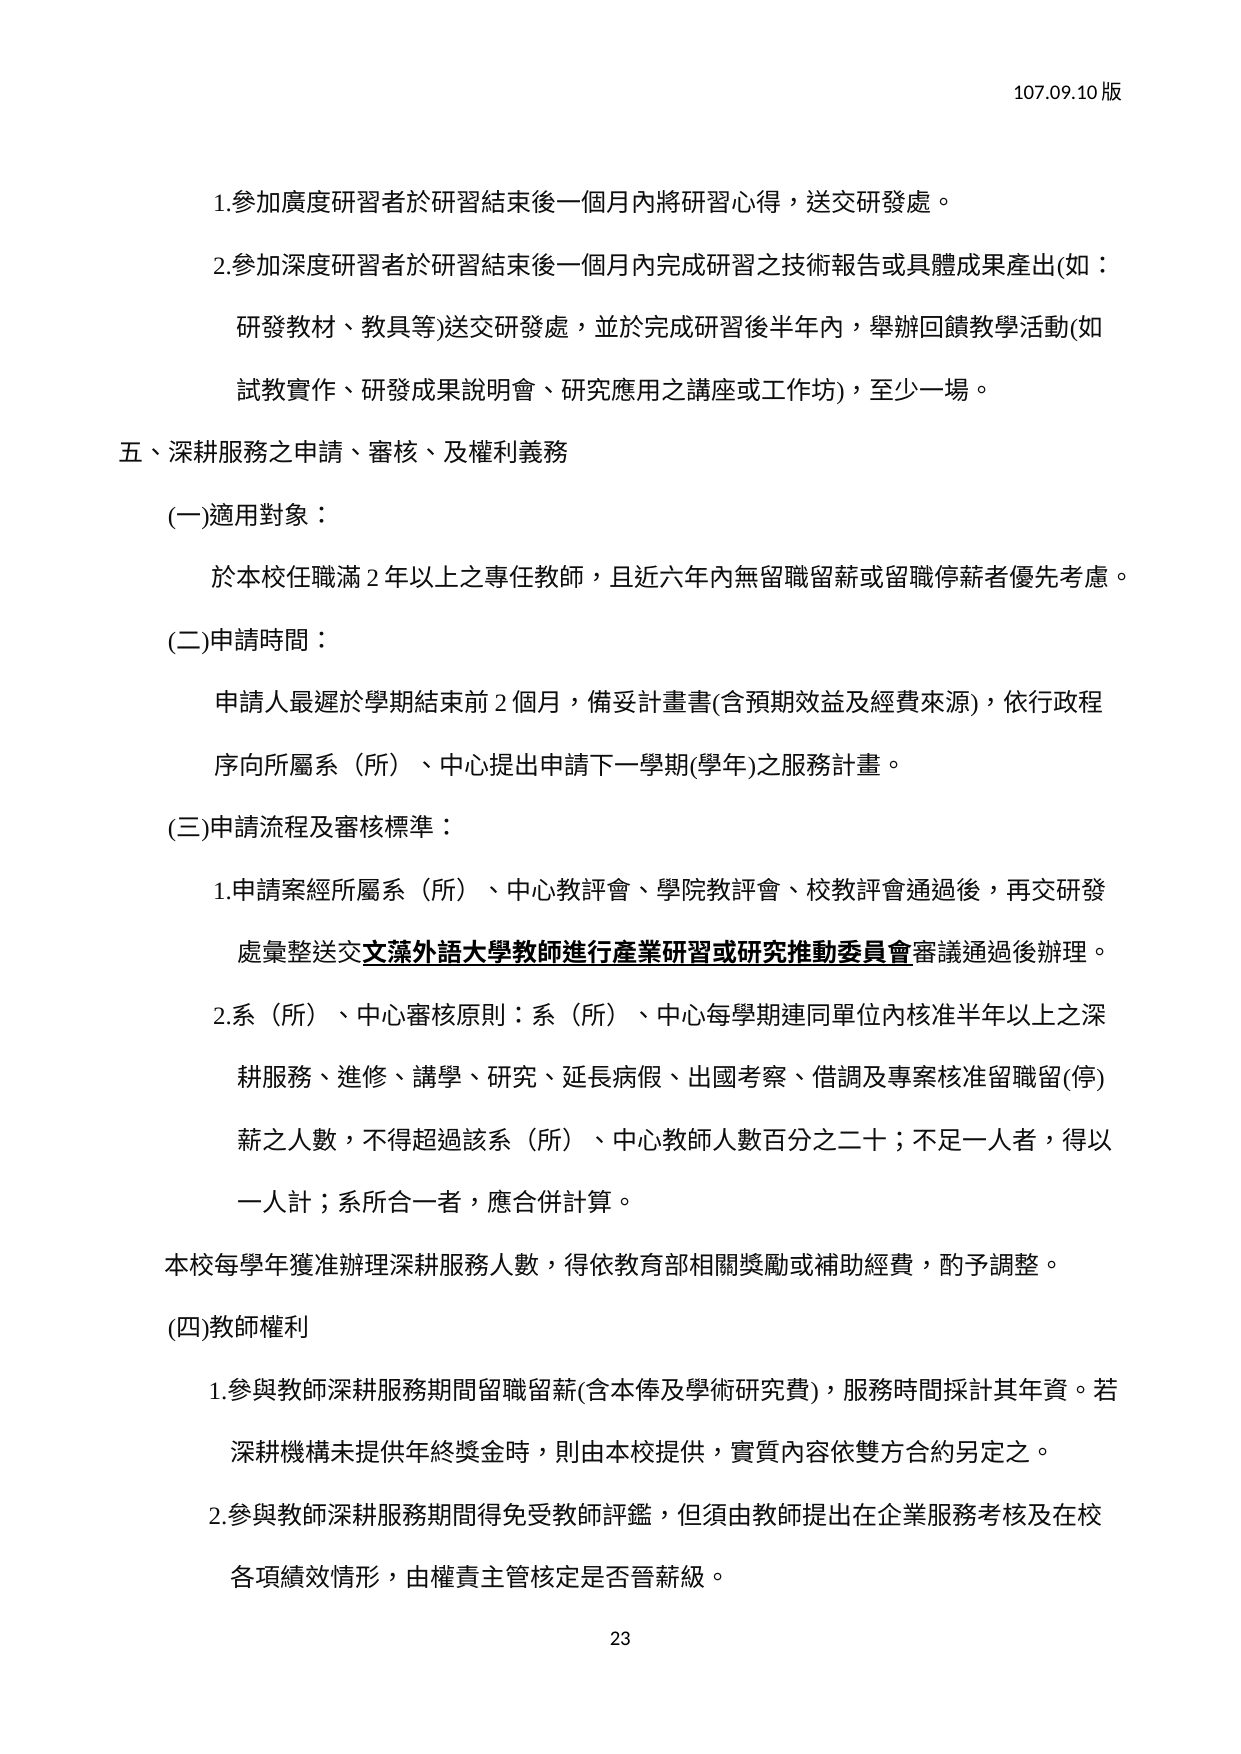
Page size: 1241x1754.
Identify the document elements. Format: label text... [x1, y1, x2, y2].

text 1.參與教師深耕服務期間留職留薪(含本俸及學術研究費)，服務時間採計其年資。若深耕機構未提供年終獎金時，則由本校提供，實質內容依雙方合約另定之。 [208, 1347, 1122, 1472]
text (三)申請流程及審核標準： [168, 784, 1122, 847]
text 五、深耕服務之申請、審核、及權利義務 [118, 409, 1122, 472]
text 1.申請案經所屬系（所）、中心教評會、學院教評會、校教評會通過後，再交研發處彙整送交文藻外語大學教師進行產業研習或研究推動委員會審議通過後辦理。 [213, 847, 1122, 972]
text 申請人最遲於學期結束前2個月，備妥計畫書(含預期效益及經費來源)，依行政程序向所屬系（所）、中心提出申請下一學期(學年)之服務計畫。 [214, 659, 1122, 784]
text 2.系（所）、中心審核原則：系（所）、中心每學期連同單位內核准半年以上之深耕服務、進修、講學、研究、延長病假、出國考察、借調及專案核准留職留(停)薪之人數，不得超過該系（所）、中心教師人數百分之二十；不足一人者，得以一人計；系所合一者，應合併計算。 [213, 972, 1122, 1222]
text 1.參加廣度研習者於研習結束後一個月內將研習心得，送交研發處。 [213, 159, 1122, 222]
text 於本校任職滿2年以上之專任教師，且近六年內無留職留薪或留職停薪者優先考慮。 [211, 534, 1122, 597]
text (四)教師權利 [168, 1284, 1122, 1347]
text (二)申請時間： [168, 597, 1122, 659]
text 2.參與教師深耕服務期間得免受教師評鑑，但須由教師提出在企業服務考核及在校各項績效情形，由權責主管核定是否晉薪級。 [208, 1472, 1122, 1597]
text 2.參加深度研習者於研習結束後一個月內完成研習之技術報告或具體成果產出(如：研發教材、教具等)送交研發處，並於完成研習後半年內，舉辦回饋教學活動(如試教實作、研發成果說明會、研究應用之講座或工作坊)，至少一場。 [213, 222, 1122, 409]
text (一)適用對象： [168, 472, 1122, 534]
text 本校每學年獲准辦理深耕服務人數，得依教育部相關獎勵或補助經費，酌予調整。 [164, 1222, 1122, 1284]
